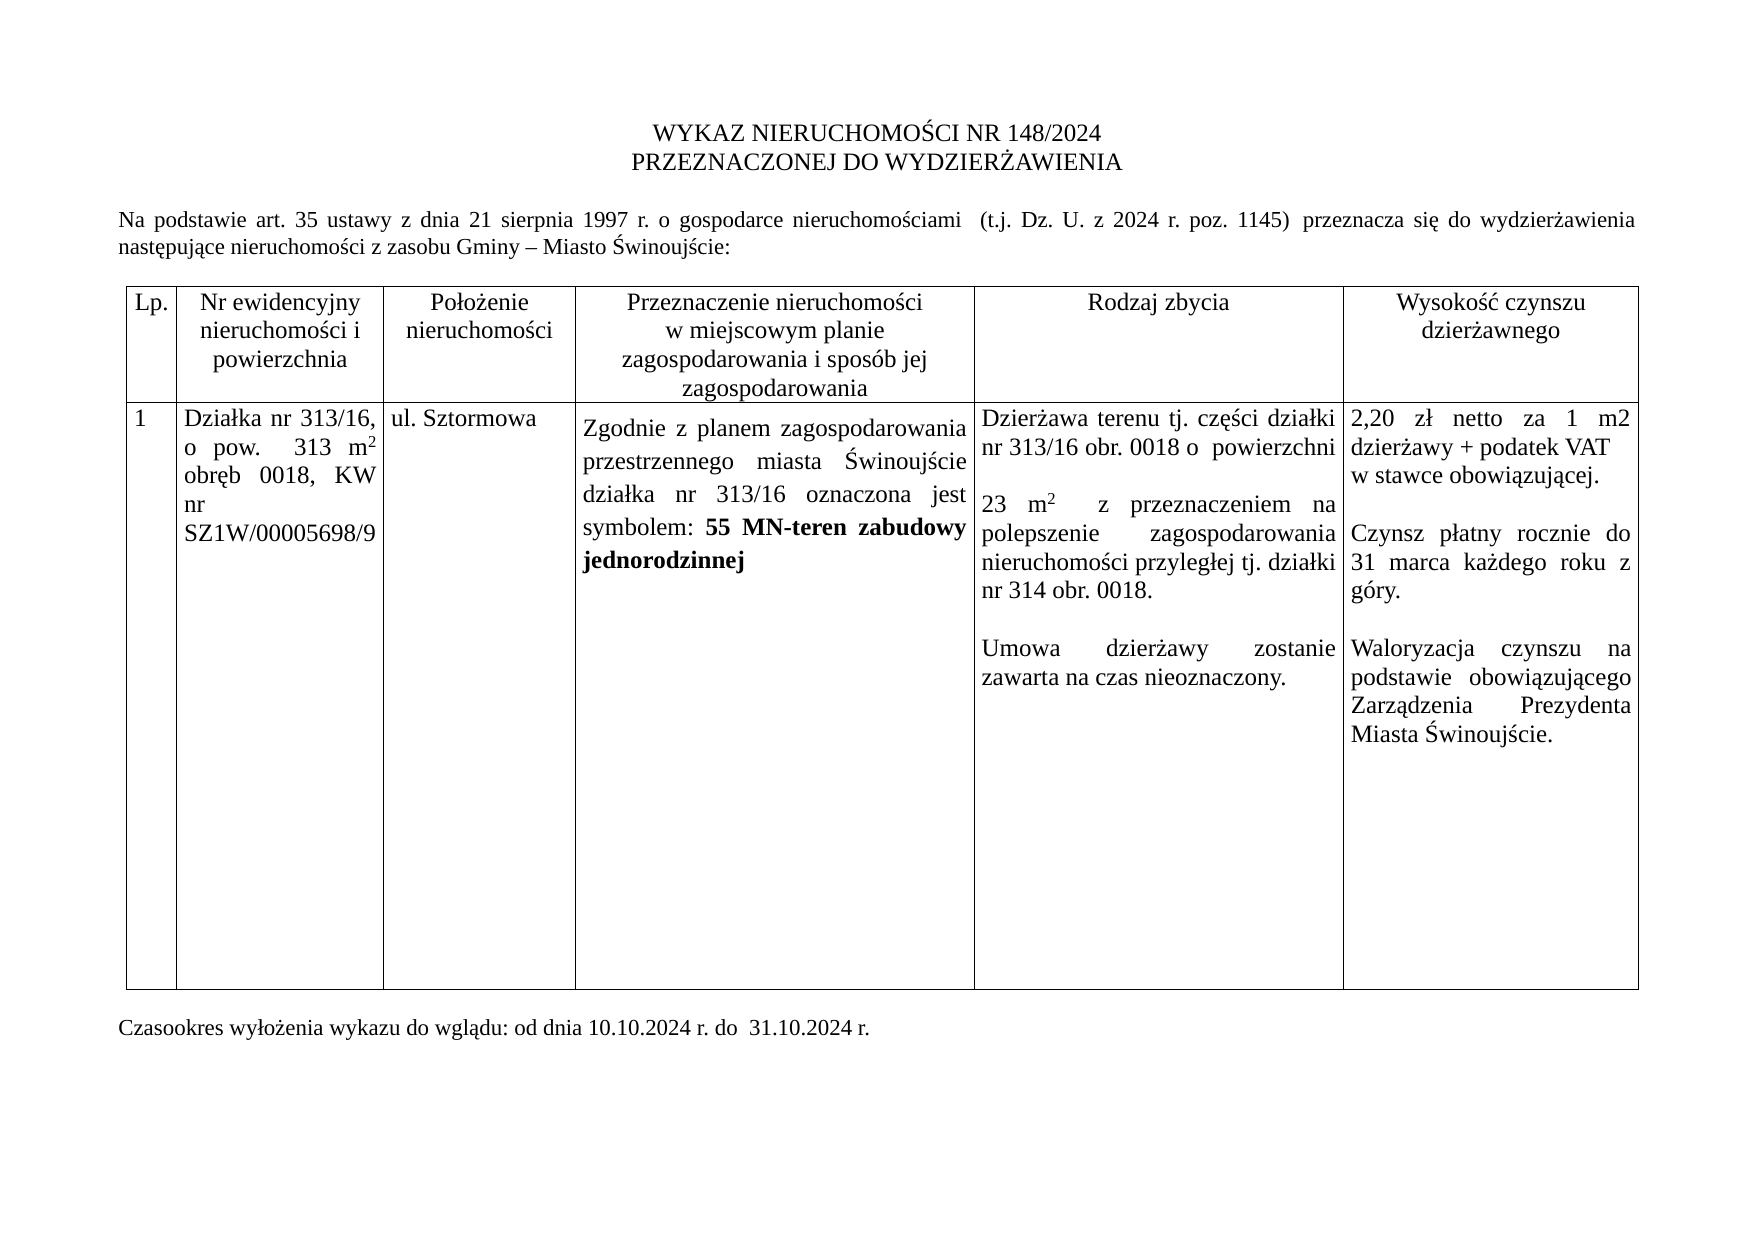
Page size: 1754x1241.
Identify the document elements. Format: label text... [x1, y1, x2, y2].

table_cell Dzierżawa terenu tj. części działki nr 313/16 obr. 0018 o powierzchni 23 m2 z przeznaczeniem na polepszenie zagospodarowania nieruchomości przyległej tj. działki nr 314 obr. 0018. Umowa dzierżawy zostanie zawarta na czas nieoznaczony. [975, 403, 1343, 989]
text Na podstawie art. 35 ustawy z dnia 21 sierpnia 1997 r. o gospodarce nieruchomościami (t.j. Dz. U. z 2024 r. poz. 1145) przeznacza się do wydzierżawienia następujące nieruchomości z zasobu Gminy – Miasto Świnoujście: [118, 204, 1636, 259]
table_cell ul. Sztormowa [384, 403, 575, 989]
text Czasookres wyłożenia wykazu do wglądu: od dnia 10.10.2024 r. do 31.10.2024 r. [118, 1014, 1636, 1041]
text WYKAZ NIERUCHOMOŚCI NR 148/2024 [118, 118, 1636, 147]
table_header Nr ewidencyjny nieruchomości i powierzchnia [177, 287, 383, 402]
table_cell 2,20 zł netto za 1 m2 dzierżawy + podatek VAT w stawce obowiązującej. Czynsz płatny rocznie do 31 marca każdego roku z góry. Waloryzacja czynszu na podstawie obowiązującego Zarządzenia Prezydenta Miasta Świnoujście. [1344, 403, 1638, 989]
table_header Rodzaj zbycia [975, 287, 1343, 402]
table_cell 1 [127, 403, 176, 989]
table_header Lp. [127, 287, 176, 402]
table_cell Działka nr 313/16, o pow. 313 m2 obręb 0018, KW nr SZ1W/00005698/9 [177, 403, 383, 989]
table_header Przeznaczenie nieruchomości w miejscowym planie zagospodarowania i sposób jej zagospodarowania [576, 287, 974, 402]
table_header Położenie nieruchomości [384, 287, 575, 402]
table_cell Zgodnie z planem zagospodarowania przestrzennego miasta Świnoujście działka nr 313/16 oznaczona jest symbolem: 55 MN-teren zabudowy jednorodzinnej [576, 403, 974, 989]
table_header Wysokość czynszu dzierżawnego [1344, 287, 1638, 402]
text PRZEZNACZONEJ DO WYDZIERŻAWIENIA [118, 147, 1636, 176]
